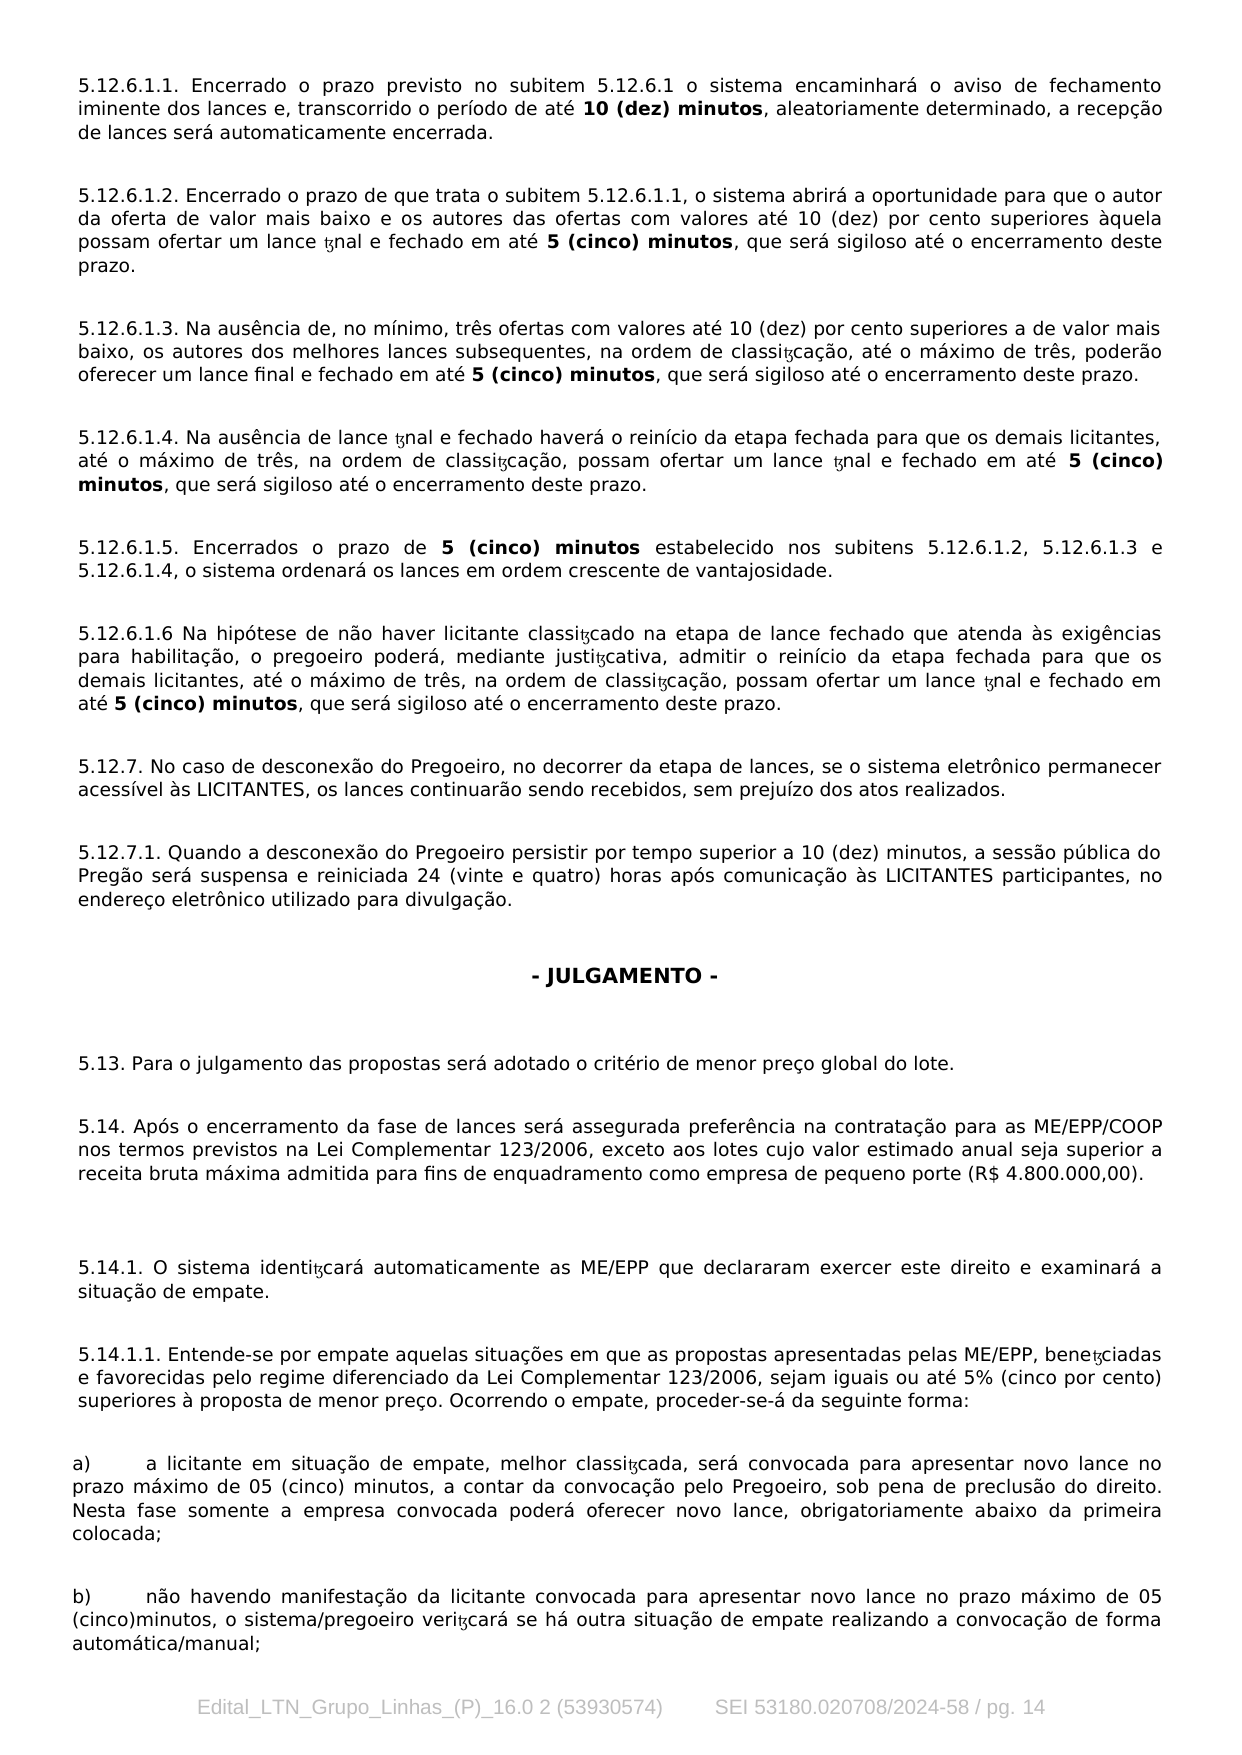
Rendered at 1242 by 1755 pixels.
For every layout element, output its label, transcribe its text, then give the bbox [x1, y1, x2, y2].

text 5.12.6.1.1. Encerrado o prazo previsto no subitem 5.12.6.1 o sistema encaminhará o aviso de fechamento iminente dos lances e, transcorrido o período de até 10 (dez) minutos, aleatoriamente determinado, a recepção de lances será automaticamente encerrada. [78, 75, 1163, 143]
text 5.14.1. O sistema identicará automaticamente as ME/EPP que declararam exercer este direito e examinará a situação de empate. [78, 1257, 1163, 1302]
text 5.12.6.1.3. Na ausência de, no mínimo, três ofertas com valores até 10 (dez) por cento superiores a de valor mais baixo, os autores dos melhores lances subsequentes, na ordem de classicação, até o máximo de três, poderão oferecer um lance final e fechado em até 5 (cinco) minutos, que será sigiloso até o encerramento deste prazo. [78, 317, 1163, 386]
list não havendo manifestação da licitante convocada para apresentar novo lance no prazo máximo de 05 (cinco)minutos, o sistema/pregoeiro vericará se há outra situação de empate realizando a convocação de forma automática/manual; [72, 1586, 1163, 1654]
text 5.12.6.1.4. Na ausência de lance nal e fechado haverá o reinício da etapa fechada para que os demais licitantes, até o máximo de três, na ordem de classicação, possam ofertar um lance nal e fechado em até 5 (cinco) minutos, que será sigiloso até o encerramento deste prazo. [78, 427, 1163, 496]
text 5.12.6.1.5. Encerrados o prazo de 5 (cinco) minutos estabelecido nos subitens 5.12.6.1.2, 5.12.6.1.3 e 5.12.6.1.4, o sistema ordenará os lances em ordem crescente de vantajosidade. [78, 537, 1163, 582]
text 5.14.1.1. Entende-se por empate aquelas situações em que as propostas apresentadas pelas ME/EPP, beneciadas e favorecidas pelo regime diferenciado da Lei Complementar 123/2006, sejam iguais ou até 5% (cinco por cento) superiores à proposta de menor preço. Ocorrendo o empate, proceder-se-á da seguinte forma: [78, 1343, 1163, 1412]
text 5.14. Após o encerramento da fase de lances será assegurada preferência na contratação para as ME/EPP/COOP nos termos previstos na Lei Complementar 123/2006, exceto aos lotes cujo valor estimado anual seja superior a receita bruta máxima admitida para fins de enquadramento como empresa de pequeno porte (R$ 4.800.000,00). [78, 1116, 1163, 1184]
text 5.13. Para o julgamento das propostas será adotado o critério de menor preço global do lote. [78, 1053, 1163, 1075]
text 5.12.6.1.6 Na hipótese de não haver licitante classicado na etapa de lance fechado que atenda às exigências para habilitação, o pregoeiro poderá, mediante justicativa, admitir o reinício da etapa fechada para que os demais licitantes, até o máximo de três, na ordem de classicação, possam ofertar um lance nal e fechado em até 5 (cinco) minutos, que será sigiloso até o encerramento deste prazo. [78, 623, 1163, 715]
list a licitante em situação de empate, melhor classicada, será convocada para apresentar novo lance no prazo máximo de 05 (cinco) minutos, a contar da convocação pelo Pregoeiro, sob pena de preclusão do direito. Nesta fase somente a empresa convocada poderá oferecer novo lance, obrigatoriamente abaixo da primeira colocada; [72, 1453, 1163, 1545]
text 5.12.7. No caso de desconexão do Pregoeiro, no decorrer da etapa de lances, se o sistema eletrônico permanecer acessível às LICITANTES, os lances continuarão sendo recebidos, sem prejuízo dos atos realizados. [78, 756, 1163, 801]
text 5.12.6.1.2. Encerrado o prazo de que trata o subitem 5.12.6.1.1, o sistema abrirá a oportunidade para que o autor da oferta de valor mais baixo e os autores das ofertas com valores até 10 (dez) por cento superiores àquela possam ofertar um lance nal e fechado em até 5 (cinco) minutos, que será sigiloso até o encerramento deste prazo. [78, 184, 1163, 276]
subtitle - JULGAMENTO - [79, 964, 1170, 988]
text 5.12.7.1. Quando a desconexão do Pregoeiro persistir por tempo superior a 10 (dez) minutos, a sessão pública do Pregão será suspensa e reiniciada 24 (vinte e quatro) horas após comunicação às LICITANTES participantes, no endereço eletrônico utilizado para divulgação. [78, 842, 1163, 911]
